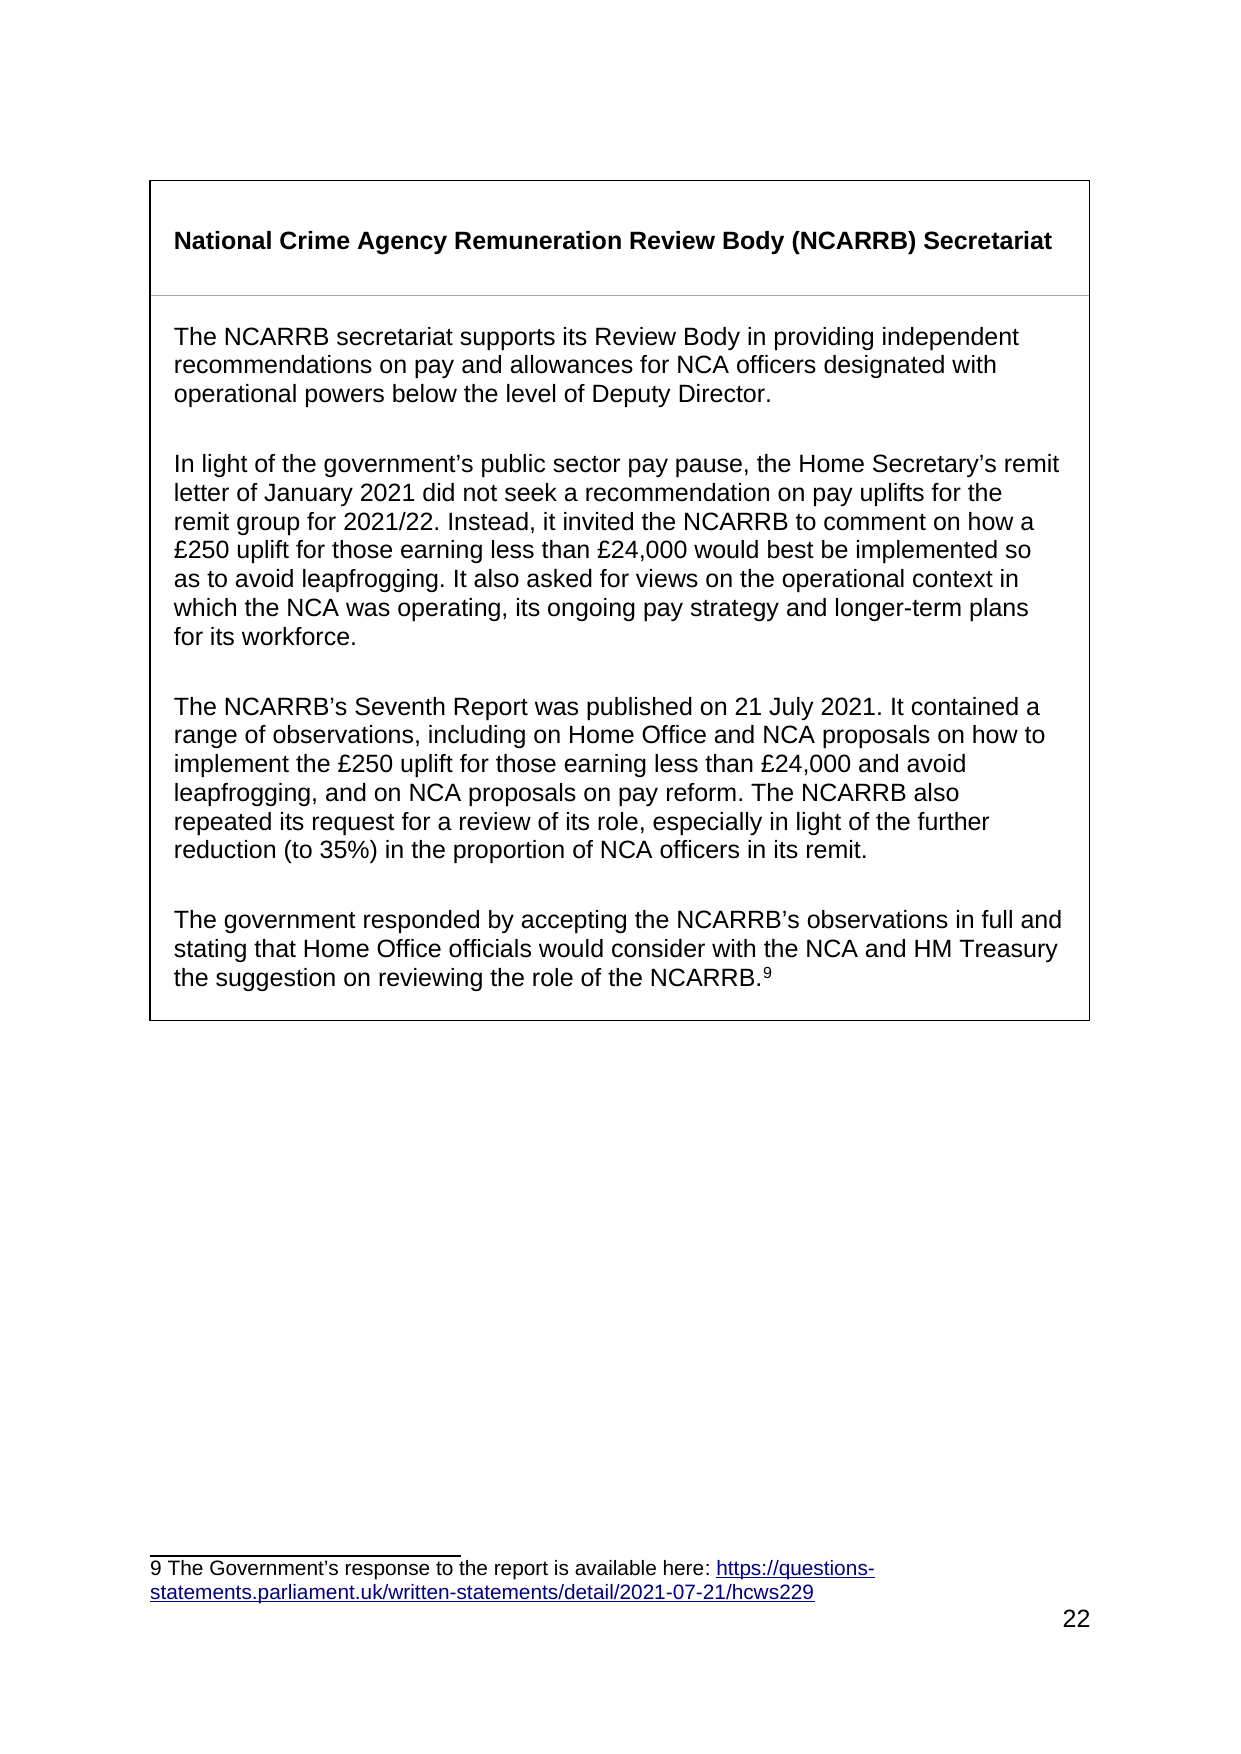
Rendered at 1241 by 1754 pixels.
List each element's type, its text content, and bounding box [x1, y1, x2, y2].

table_cell The NCARRB secretariat supports its Review Body in providing independent recommendations on pay and allowances for NCA officers designated with operational powers below the level of Deputy Director. In light of the government’s public sector pay pause, the Home Secretary’s remit letter of January 2021 did not seek a recommendation on pay uplifts for the remit group for 2021/22. Instead, it invited the NCARRB to comment on how a £250 uplift for those earning less than £24,000 would best be implemented so as to avoid leapfrogging. It also asked for views on the operational context in which the NCA was operating, its ongoing pay strategy and longer-term plans for its workforce. The NCARRB’s Seventh Report was published on 21 July 2021. It contained a range of observations, including on Home Office and NCA proposals on how to implement the £250 uplift for those earning less than £24,000 and avoid leapfrogging, and on NCA proposals on pay reform. The NCARRB also repeated its request for a review of its role, especially in light of the further reduction (to 35%) in the proportion of NCA officers in its remit. The government responded by accepting the NCARRB’s observations in full and stating that Home Office officials would consider with the NCA and HM Treasury the suggestion on reviewing the role of the NCARRB. [151, 296, 1089, 1019]
table_header National Crime Agency Remuneration Review Body (NCARRB) Secretariat [151, 181, 1089, 295]
